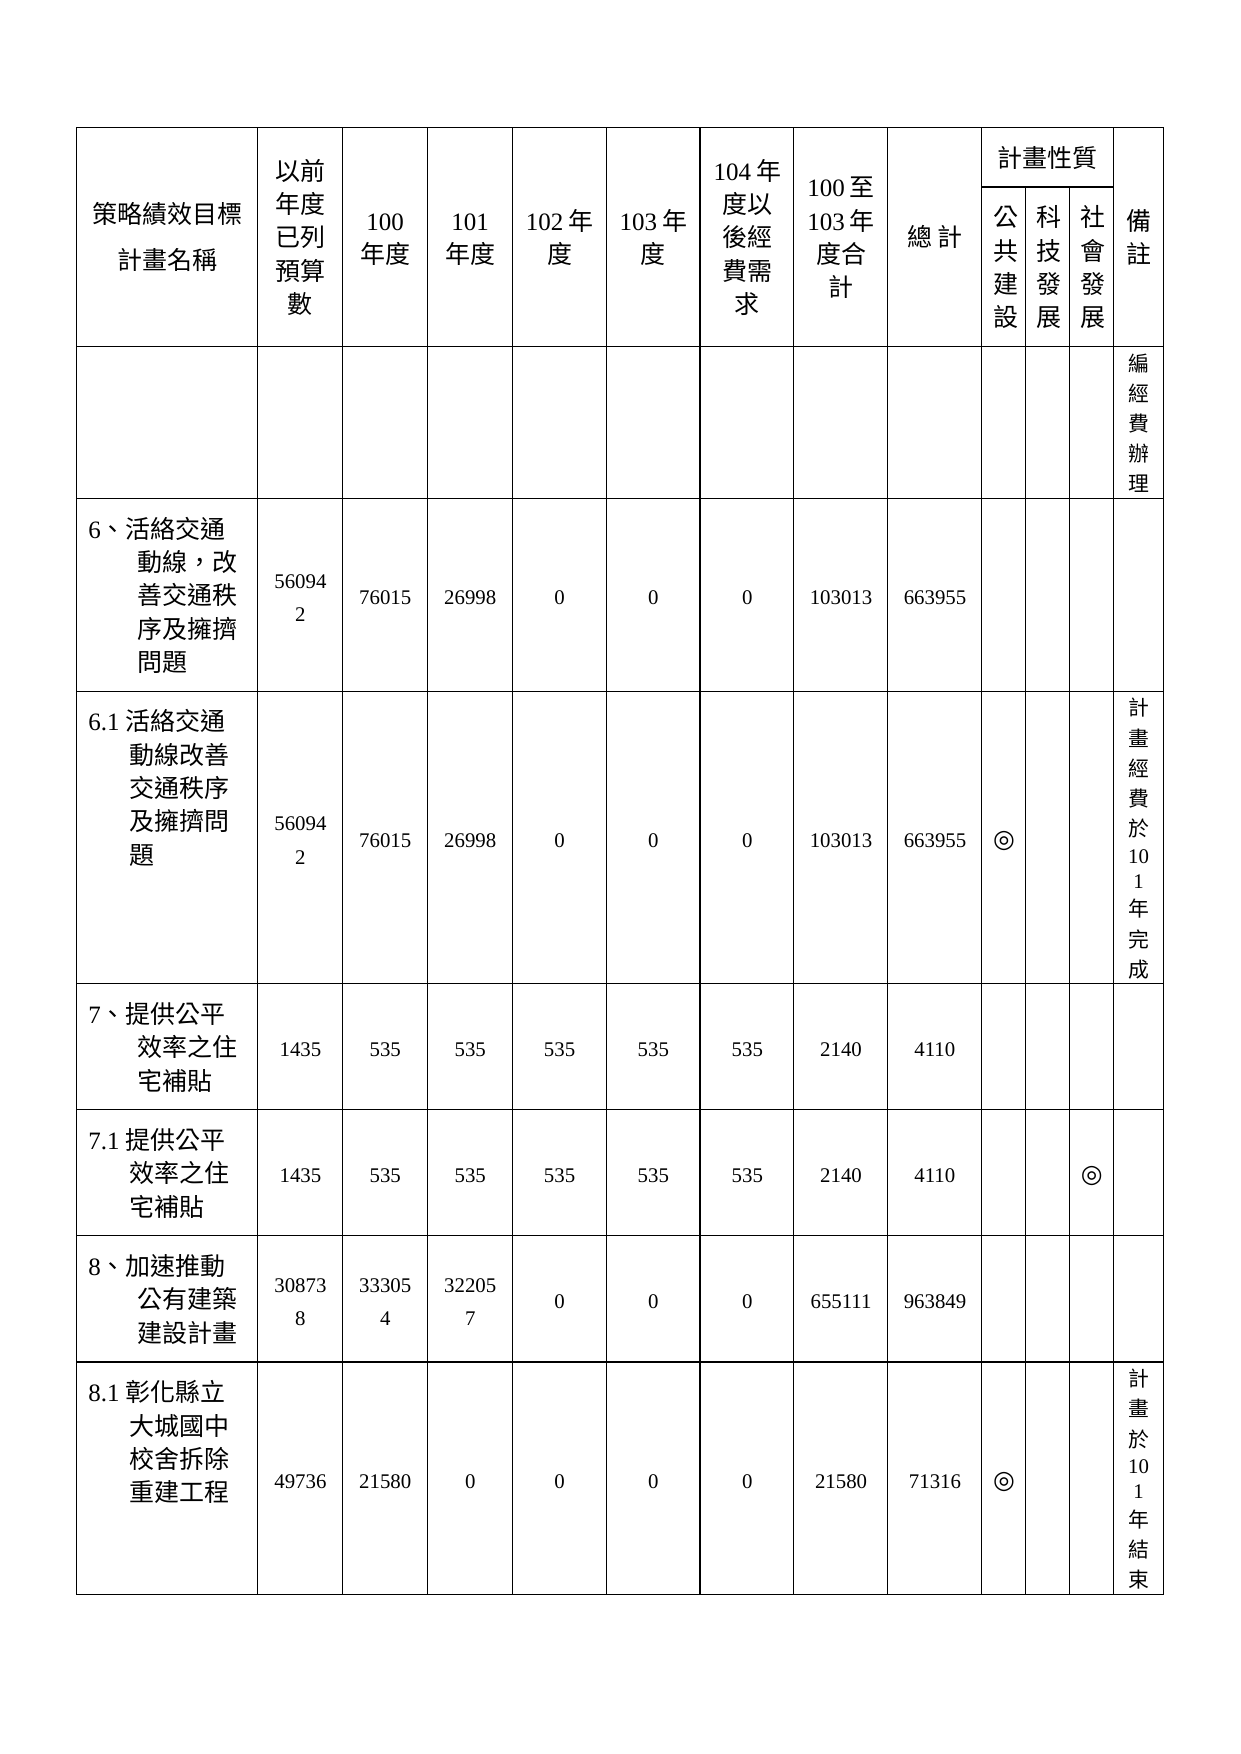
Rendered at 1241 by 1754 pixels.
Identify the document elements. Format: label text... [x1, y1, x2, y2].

table_header 101年度 [428, 128, 512, 346]
table_cell [982, 1110, 1025, 1235]
table_cell [1070, 1236, 1113, 1361]
table_cell 535 [428, 1110, 512, 1235]
table_cell 計畫於101年結束 [1114, 1363, 1163, 1594]
table_header 100年度 [343, 128, 427, 346]
table_cell 49736 [258, 1363, 342, 1594]
table_cell 公共建設 [982, 188, 1025, 346]
table_cell [1070, 984, 1113, 1109]
table_cell 提供公平效率之住宅補貼 [77, 984, 257, 1109]
table_cell [982, 347, 1025, 498]
table_cell 計畫經費於101年完成 [1114, 692, 1163, 983]
table_cell 0 [607, 692, 699, 983]
table_cell 663955 [888, 499, 981, 691]
table_cell [607, 347, 699, 498]
table_cell [1070, 692, 1113, 983]
table_cell [1026, 347, 1069, 498]
table_cell 26998 [428, 499, 512, 691]
table_cell 科技發展 [1026, 188, 1069, 346]
table_cell [258, 347, 342, 498]
table_cell 535 [701, 984, 793, 1109]
table_cell 0 [701, 692, 793, 983]
table_cell 0 [607, 499, 699, 691]
table_cell [1114, 984, 1163, 1109]
table_cell [1114, 499, 1163, 691]
table_cell [1026, 984, 1069, 1109]
table_cell ◎ [982, 1363, 1025, 1594]
table_cell [1026, 692, 1069, 983]
table_cell [428, 347, 512, 498]
table_cell 21580 [343, 1363, 427, 1594]
table_cell 0 [701, 1363, 793, 1594]
table_cell 535 [513, 1110, 606, 1235]
table_cell 0 [513, 1363, 606, 1594]
table_cell 76015 [343, 692, 427, 983]
table_cell 6.1 活絡交通動線改善交通秩序及擁擠問題 [77, 692, 257, 983]
table_cell 8.1 彰化縣立大城國中校舍拆除重建工程 [77, 1363, 257, 1594]
table_cell [1070, 347, 1113, 498]
table_cell 663955 [888, 692, 981, 983]
table_cell ◎ [1070, 1110, 1113, 1235]
table_cell 0 [607, 1236, 699, 1361]
table_cell 0 [428, 1363, 512, 1594]
table_cell 322057 [428, 1236, 512, 1361]
table_cell 1435 [258, 1110, 342, 1235]
table_header 102年度 [513, 128, 606, 346]
table_cell [982, 1236, 1025, 1361]
table_header 103年度 [607, 128, 699, 346]
table_header 策略績效目標 計畫名稱 [77, 128, 257, 346]
table_cell 0 [701, 1236, 793, 1361]
table_cell 社會發展 [1070, 188, 1113, 346]
table_cell [1026, 1110, 1069, 1235]
table_cell [982, 984, 1025, 1109]
table_cell 71316 [888, 1363, 981, 1594]
table_cell [1070, 1363, 1113, 1594]
table_cell [701, 347, 793, 498]
table_cell 535 [607, 1110, 699, 1235]
table_cell 560942 [258, 499, 342, 691]
table_cell 655111 [794, 1236, 887, 1361]
table_cell 2140 [794, 1110, 887, 1235]
table_header 總 計 [888, 128, 981, 346]
table_cell 0 [701, 499, 793, 691]
table_cell ◎ [982, 692, 1025, 983]
table_cell 2140 [794, 984, 887, 1109]
table_header 100至103年度合計 [794, 128, 887, 346]
table_cell 0 [513, 499, 606, 691]
table_cell [513, 347, 606, 498]
table_cell 活絡交通動線，改善交通秩序及擁擠問題 [77, 499, 257, 691]
table_cell 4110 [888, 984, 981, 1109]
table_cell 0 [513, 1236, 606, 1361]
table_cell [1026, 499, 1069, 691]
table_cell [1114, 1110, 1163, 1235]
table_cell [1026, 1363, 1069, 1594]
table_header 備註 [1114, 128, 1163, 346]
table_cell [343, 347, 427, 498]
table_cell 535 [428, 984, 512, 1109]
table_cell 333054 [343, 1236, 427, 1361]
table_cell 76015 [343, 499, 427, 691]
table_header 以前年度已列預算數 [258, 128, 342, 346]
table_cell 535 [607, 984, 699, 1109]
table_cell 21580 [794, 1363, 887, 1594]
table_cell 963849 [888, 1236, 981, 1361]
table_cell 535 [343, 984, 427, 1109]
table_cell 535 [701, 1110, 793, 1235]
table_header 104年度以後經費需求 [701, 128, 793, 346]
table_cell 308738 [258, 1236, 342, 1361]
table_cell 103013 [794, 499, 887, 691]
table_cell 1435 [258, 984, 342, 1109]
table_cell [888, 347, 981, 498]
table_cell [77, 347, 257, 498]
table_cell 編經費辦理 [1114, 347, 1163, 498]
table_cell [1114, 1236, 1163, 1361]
table_header 計畫性質 [982, 128, 1113, 186]
table_cell 0 [513, 692, 606, 983]
table_cell 加速推動公有建築建設計畫 [77, 1236, 257, 1361]
table_cell [982, 499, 1025, 691]
table_cell 535 [343, 1110, 427, 1235]
table_cell 0 [607, 1363, 699, 1594]
table_cell [1070, 499, 1113, 691]
table_cell [1026, 1236, 1069, 1361]
table_cell 560942 [258, 692, 342, 983]
table_cell 103013 [794, 692, 887, 983]
table_cell 7.1 提供公平效率之住宅補貼 [77, 1110, 257, 1235]
table_cell 535 [513, 984, 606, 1109]
table_cell 26998 [428, 692, 512, 983]
table_cell [794, 347, 887, 498]
table_cell 4110 [888, 1110, 981, 1235]
